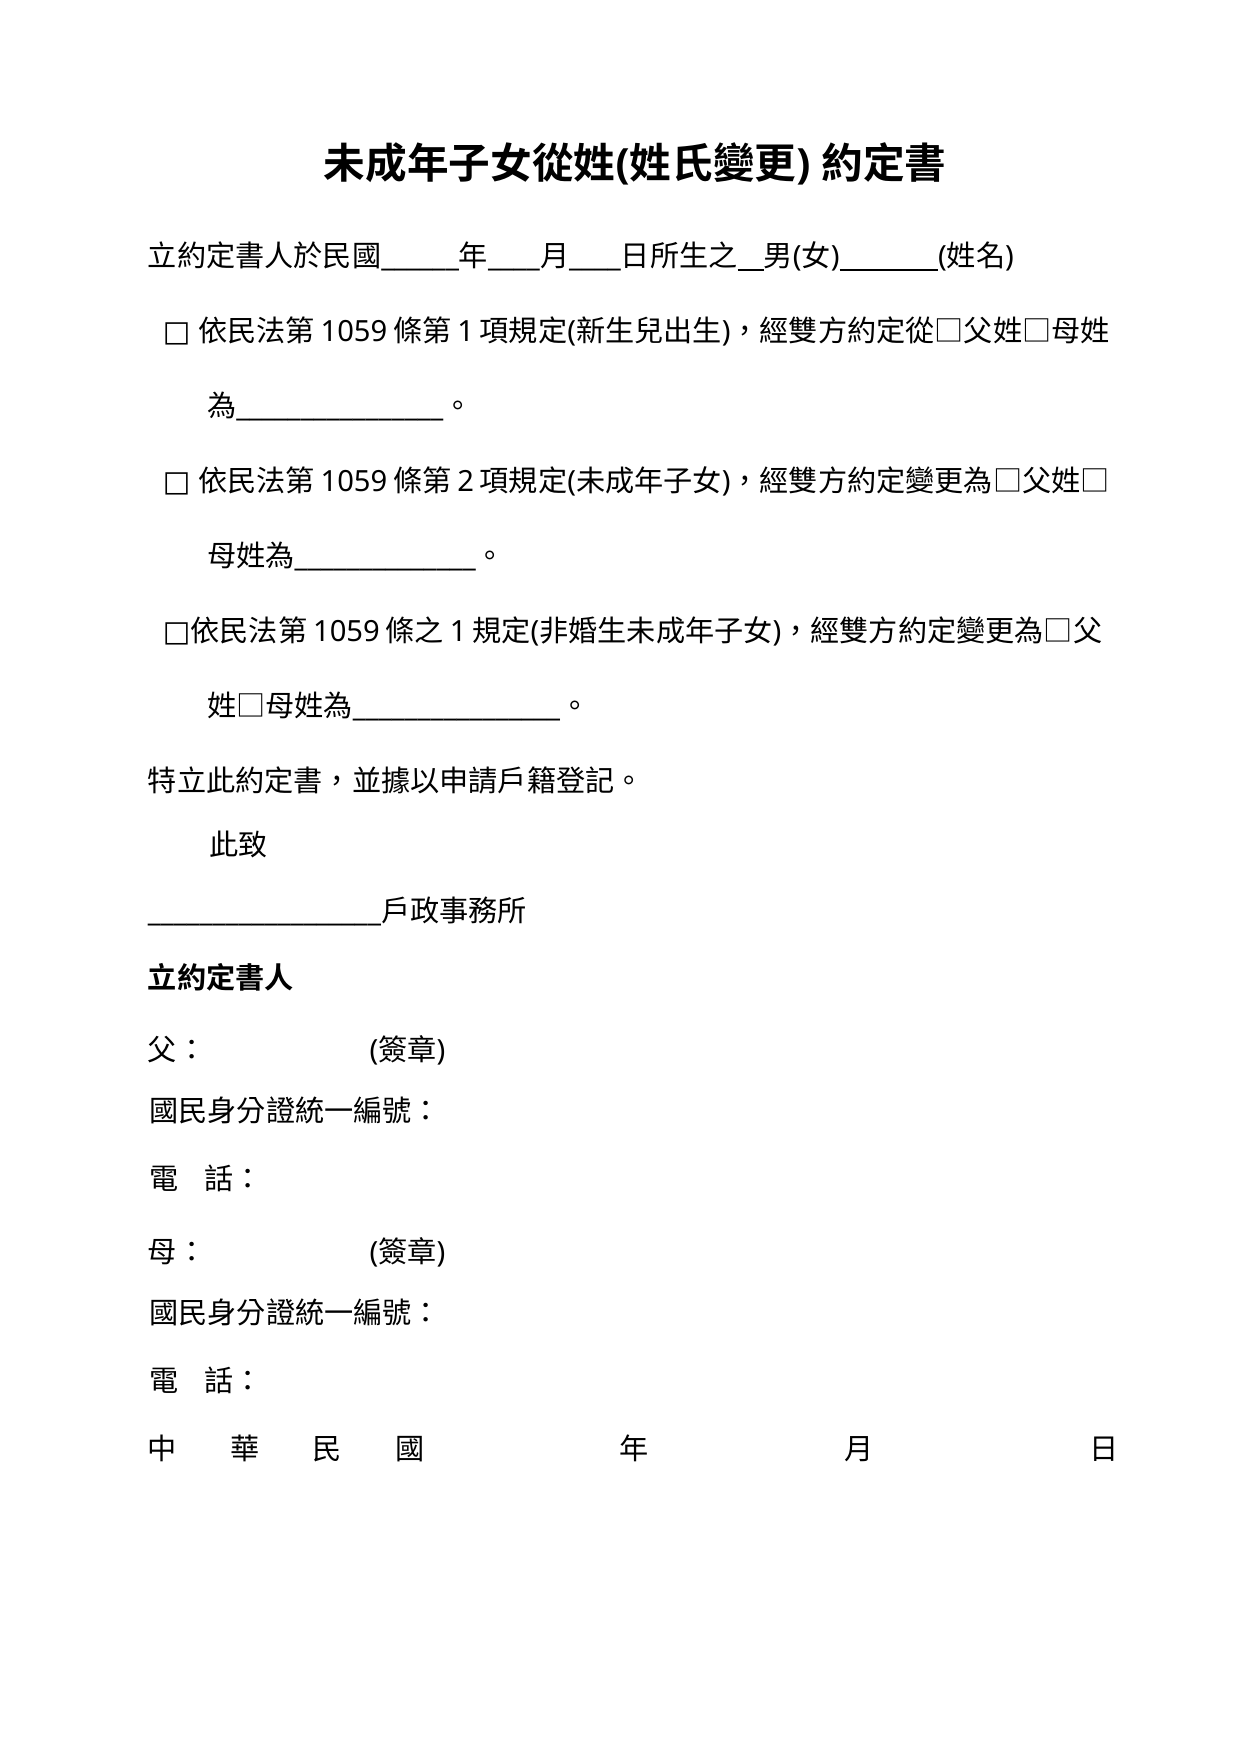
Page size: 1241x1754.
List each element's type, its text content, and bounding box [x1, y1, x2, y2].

text 立約定書人 [148, 950, 1122, 998]
text __________________戶政事務所 [148, 883, 1122, 931]
text 中 華 民 國 年 月 日 [148, 1421, 1122, 1469]
text □ 依民法第1059條第1項規定(新生兒出生)，經雙方約定從□父姓□母姓為________________­­­­­­­­­­。 [163, 292, 1122, 442]
text 電 話： [148, 1146, 1122, 1200]
text 母： (簽章) [148, 1219, 1122, 1273]
text 電 話： [148, 1348, 1122, 1402]
text 此致 [209, 817, 1122, 864]
text 國民身分證統一編號： [148, 1071, 1122, 1146]
text □ 依民法第1059條第2項規定(未成年子女)，經雙方約定變更為□父姓□母姓為______________。 [163, 442, 1122, 592]
text 父： (簽章) [148, 1017, 1122, 1071]
text □依民法第1059條之1規定(非婚生未成年子女)，經雙方約定變更為□父姓□母姓為________________。 [163, 592, 1122, 742]
text 國民身分證統一編號： [148, 1273, 1122, 1348]
text 特立此約定書，並據以申請戶籍登記。 [148, 742, 1083, 817]
text 立約定書人於民國______年____月____日所生之 男(女) (姓名) [148, 217, 1122, 292]
text 未成年子女從姓(姓氏變更) 約定書 [148, 123, 1122, 198]
